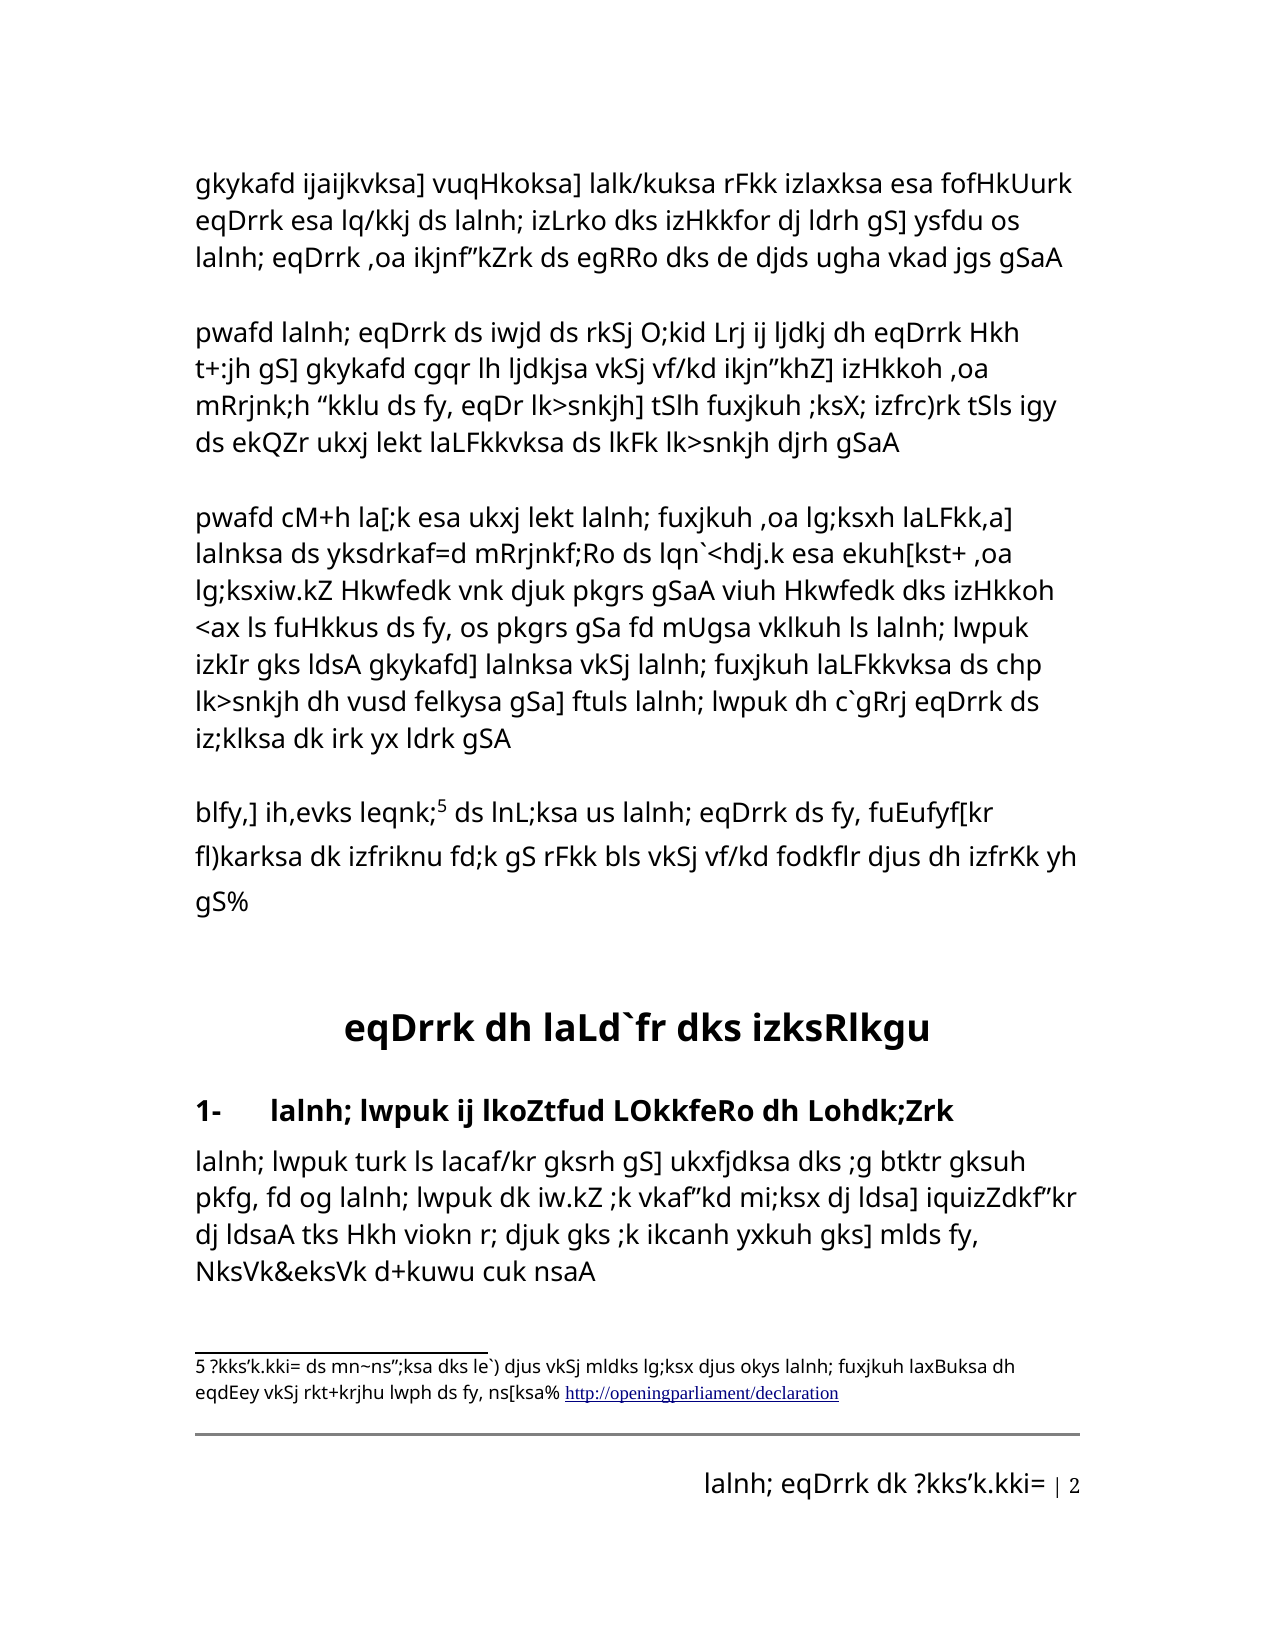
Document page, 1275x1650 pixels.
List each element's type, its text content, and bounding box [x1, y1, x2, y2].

text ?kks’k.kki= ds mn~ns”;ksa dks le`) djus vkSj mldks lg;ksx djus okys lalnh; fuxjkuh laxBuksa dh eqdEey vkSj rkt+krjhu lwph ds fy, ns[ksa% http://openingparliament/declaration [195, 1353, 1080, 1405]
text lalnh; lwpuk turk ls lacaf/kr gksrh gS] ukxfjdksa dks ;g btktr gksuh pkfg, fd og lalnh; lwpuk dk iw.kZ ;k vkaf”kd mi;ksx dj ldsa] iquizZdkf”kr dj ldsaA tks Hkh viokn r; djuk gks ;k ikcanh yxkuh gks] mlds fy, NksVk&eksVk d+kuwu cuk nsaA [195, 1142, 1080, 1289]
text 1- lalnh; lwpuk ij lkoZtfud LOkkfeRo dh Lohdk;Zrk [195, 1090, 1080, 1129]
text pwafd cM+h la[;k esa ukxj lekt lalnh; fuxjkuh ,oa lg;ksxh laLFkk,a] lalnksa ds yksdrkaf=d mRrjnkf;Ro ds lqn`<hdj.k esa ekuh[kst+ ,oa lg;ksxiw.kZ Hkwfedk vnk djuk pkgrs gSaA viuh Hkwfedk dks izHkkoh <ax ls fuHkkus ds fy, os pkgrs gSa fd mUgsa vklkuh ls lalnh; lwpuk izkIr gks ldsA gkykafd] lalnksa vkSj lalnh; fuxjkuh laLFkkvksa ds chp lk>snkjh dh vusd felkysa gSa] ftuls lalnh; lwpuk dh c`gRrj eqDrrk ds iz;klksa dk irk yx ldrk gSA [195, 498, 1080, 756]
text gkykafd ijaijkvksa] vuqHkoksa] lalk/kuksa rFkk izlaxksa esa fofHkUurk eqDrrk esa lq/kkj ds lalnh; izLrko dks izHkkfor dj ldrh gS] ysfdu os lalnh; eqDrrk ,oa ikjnf”kZrk ds egRRo dks de djds ugha vkad jgs gSaA [195, 165, 1080, 276]
text pwafd lalnh; eqDrrk ds iwjd ds rkSj O;kid Lrj ij ljdkj dh eqDrrk Hkh t+:jh gS] gkykafd cgqr lh ljdkjsa vkSj vf/kd ikjn”khZ] izHkkoh ,oa mRrjnk;h “kklu ds fy, eqDr lk>snkjh] tSlh fuxjkuh ;ksX; izfrc)rk tSls igy ds ekQZr ukxj lekt laLFkkvksa ds lkFk lk>snkjh djrh gSaA [195, 313, 1080, 461]
text eqDrrk dh laLd`fr dks izksRlkgu [195, 1001, 1080, 1052]
text blfy,] ih,evks leqnk; ds lnL;ksa us lalnh; eqDrrk ds fy, fuEufyf[kr fl)karksa dk izfriknu fd;k gS rFkk bls vkSj vf/kd fodkflr djus dh izfrKk yh gS% [195, 794, 1080, 919]
